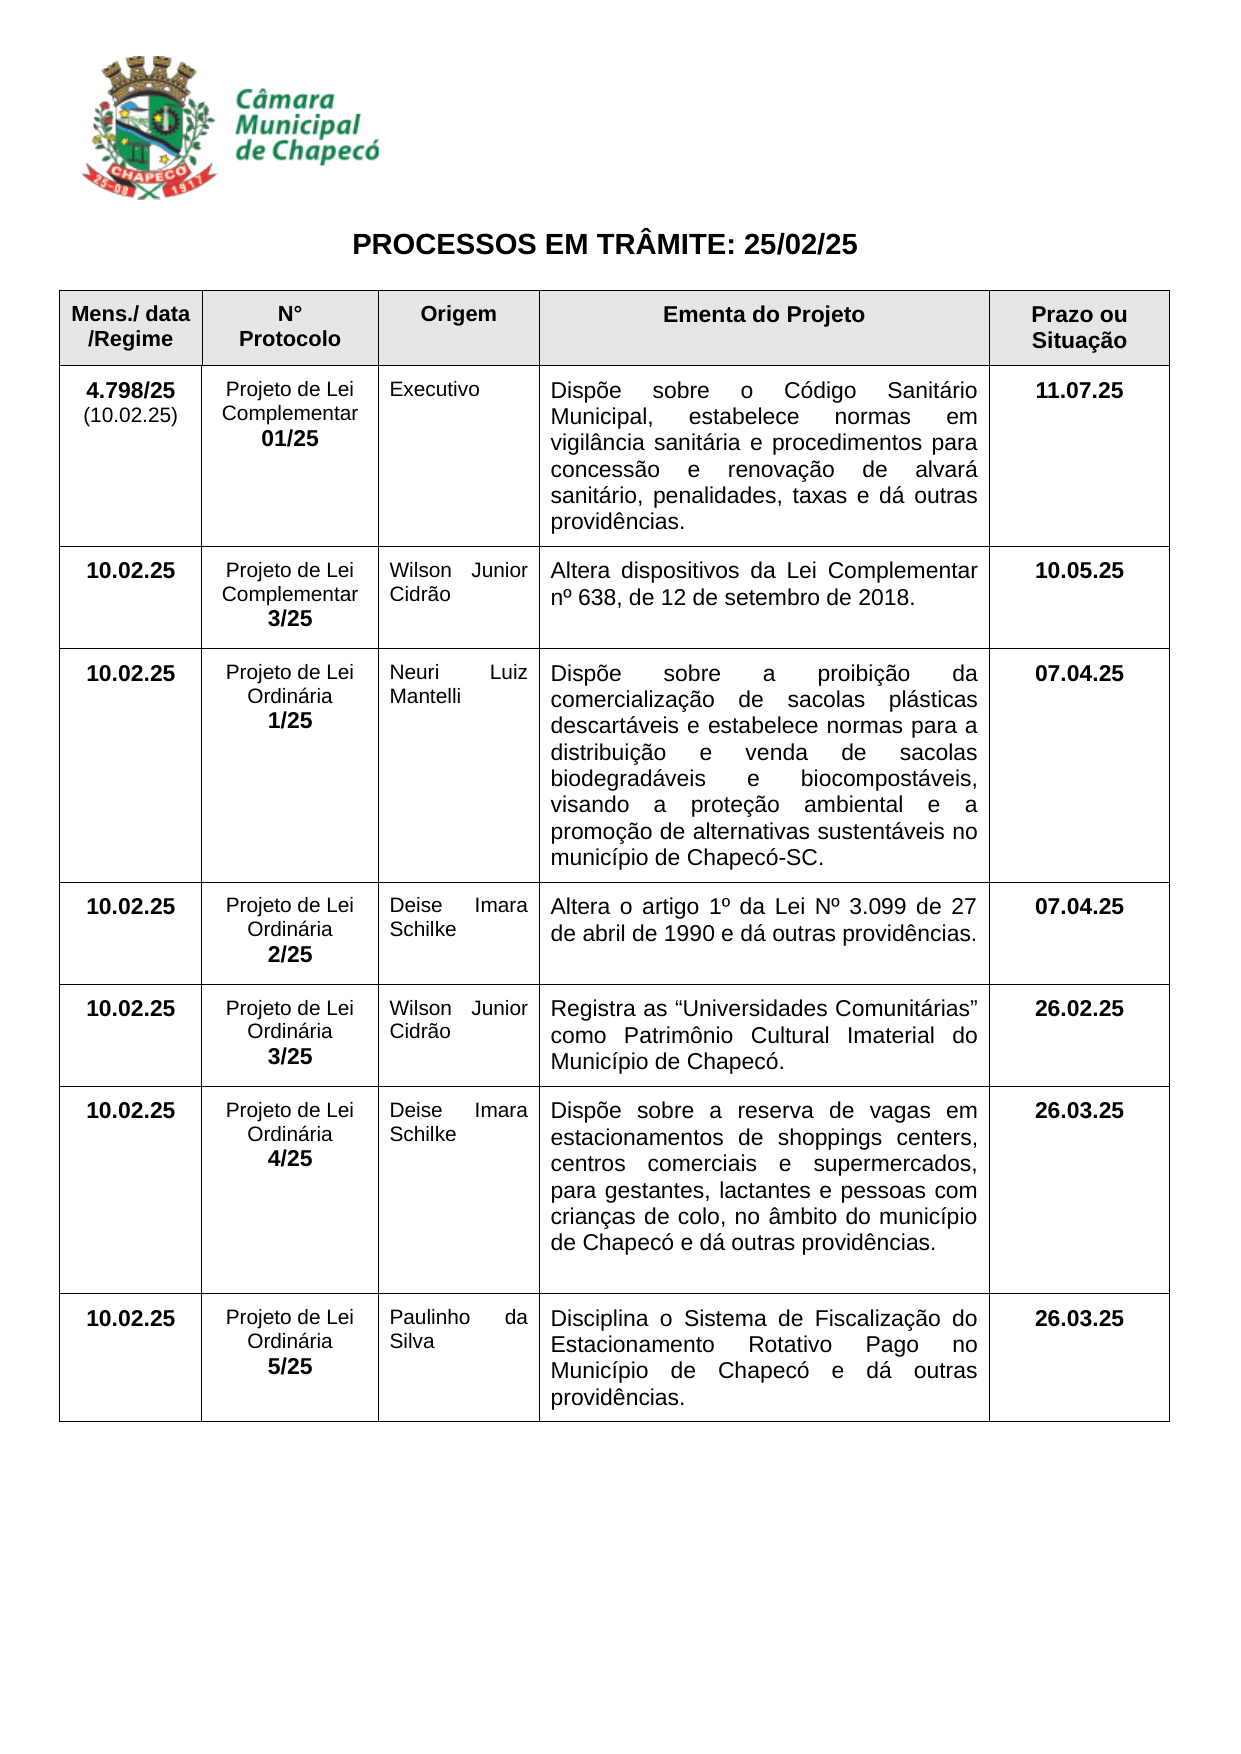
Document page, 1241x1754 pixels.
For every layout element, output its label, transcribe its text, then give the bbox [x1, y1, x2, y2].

table_cell Altera o artigo 1º da Lei Nº 3.099 de 27 de abril de 1990 e dá outras providências. [540, 883, 989, 984]
table_cell Executivo [379, 366, 539, 546]
table_cell Registra as “Universidades Comunitárias” como Patrimônio Cultural Imaterial do Município de Chapecó. [540, 985, 989, 1086]
table_cell Projeto de Lei Ordinária 1/25 [202, 649, 378, 882]
table_cell Neuri Luiz Mantelli [379, 649, 539, 882]
table_header Origem [379, 291, 539, 365]
table_header Ementa do Projeto [540, 291, 989, 365]
table_cell Altera dispositivos da Lei Complementar nº 638, de 12 de setembro de 2018. [540, 547, 989, 648]
table_cell Paulinho da Silva [379, 1294, 539, 1421]
table_cell 10.02.25 [60, 649, 201, 882]
table_cell Projeto de Lei Ordinária 5/25 [202, 1294, 378, 1421]
table_cell 10.02.25 [60, 985, 201, 1086]
table_cell 11.07.25 [990, 366, 1169, 546]
table_cell Wilson Junior Cidrão [379, 985, 539, 1086]
table_cell Dispõe sobre a reserva de vagas em estacionamentos de shoppings centers, centros comerciais e supermercados, para gestantes, lactantes e pessoas com crianças de colo, no âmbito do município de Chapecó e dá outras providências. [540, 1087, 989, 1293]
table_cell 26.02.25 [990, 985, 1169, 1086]
table_cell Projeto de Lei Ordinária 4/25 [202, 1087, 378, 1293]
table_cell Dispõe sobre o Código Sanitário Municipal, estabelece normas em vigilância sanitária e procedimentos para concessão e renovação de alvará sanitário, penalidades, taxas e dá outras providências. [540, 366, 989, 546]
table_cell 10.02.25 [60, 1087, 201, 1293]
table_cell Deise Imara Schilke [379, 1087, 539, 1293]
table_cell Projeto de Lei Complementar 01/25 [202, 366, 378, 546]
table_header Prazo ou Situação [990, 291, 1169, 365]
table_cell 26.03.25 [990, 1087, 1169, 1293]
table_cell 4.798/25 (10.02.25) [60, 366, 201, 546]
picture [81, 56, 379, 200]
table_cell Wilson Junior Cidrão [379, 547, 539, 648]
table_cell 10.05.25 [990, 547, 1169, 648]
table_cell 07.04.25 [990, 883, 1169, 984]
table_cell Disciplina o Sistema de Fiscalização do Estacionamento Rotativo Pago no Município de Chapecó e dá outras providências. [540, 1294, 989, 1421]
table_header Mens./ data /Regime [60, 291, 202, 365]
table_header N° Protocolo [203, 291, 378, 365]
table_cell Projeto de Lei Ordinária 2/25 [202, 883, 378, 984]
table_cell 10.02.25 [60, 547, 201, 648]
table_cell 07.04.25 [990, 649, 1169, 882]
table_cell 26.03.25 [990, 1294, 1169, 1421]
table_cell Projeto de Lei Ordinária 3/25 [202, 985, 378, 1086]
table_cell Projeto de Lei Complementar 3/25 [202, 547, 378, 648]
subtitle PROCESSOS EM TRÂMITE: 25/02/25 [65, 227, 1145, 261]
table_cell 10.02.25 [60, 1294, 201, 1421]
table_cell 10.02.25 [60, 883, 201, 984]
table_cell Deise Imara Schilke [379, 883, 539, 984]
table_cell Dispõe sobre a proibição da comercialização de sacolas plásticas descartáveis e estabelece normas para a distribuição e venda de sacolas biodegradáveis e biocompostáveis, visando a proteção ambiental e a promoção de alternativas sustentáveis no município de Chapecó-SC. [540, 649, 989, 882]
